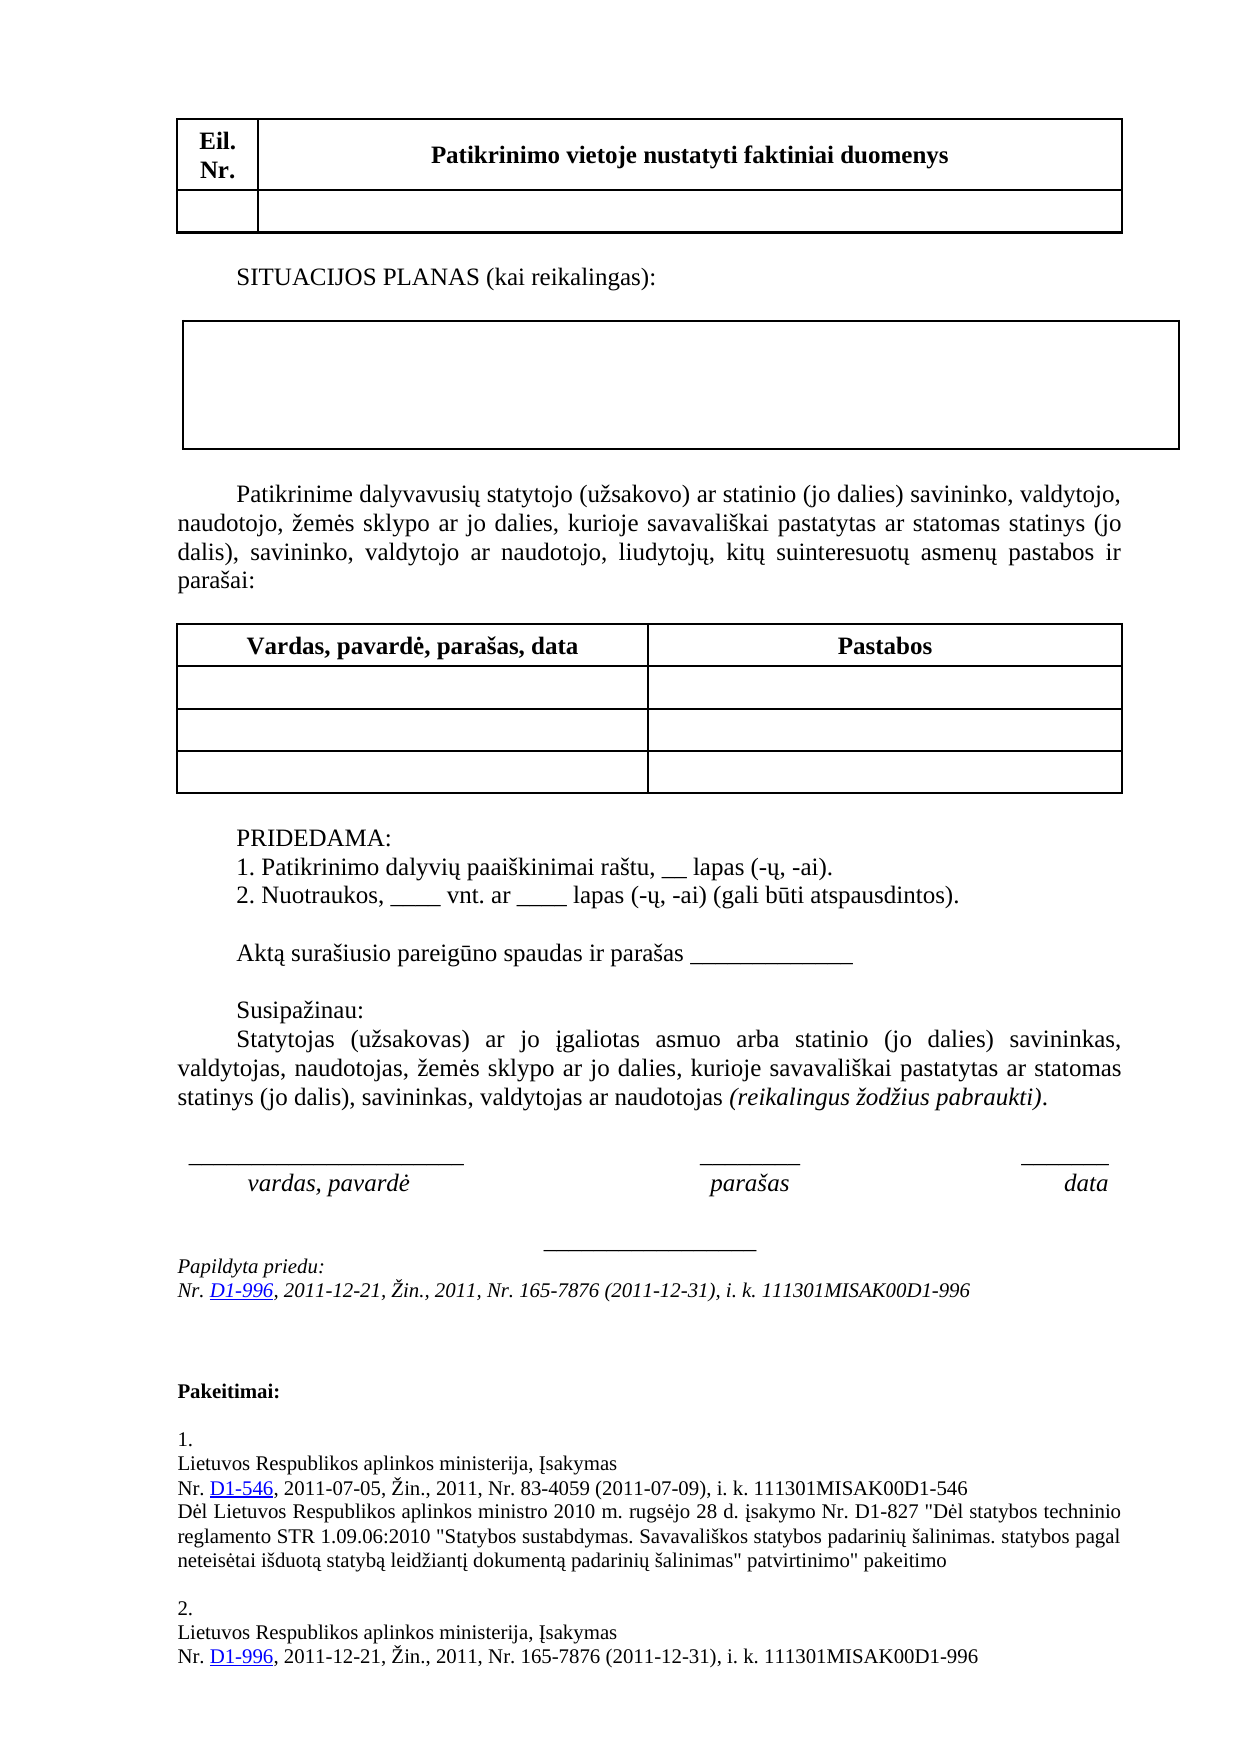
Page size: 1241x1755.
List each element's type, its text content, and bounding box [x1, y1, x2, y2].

text Lietuvos Respublikos aplinkos ministerija, Įsakymas [177, 1451, 1122, 1475]
table_cell [649, 752, 1121, 792]
text 1. Patikrinimo dalyvių paaiškinimai raštu, __ lapas (-ų, -ai). [177, 852, 1122, 880]
table_header Vardas, pavardė, parašas, data [178, 625, 647, 665]
table_header _______ data [889, 1139, 1122, 1197]
text 1. [177, 1427, 1122, 1451]
table_header Eil. Nr. [178, 120, 257, 189]
table_cell [259, 191, 1121, 231]
table_cell [649, 667, 1121, 707]
text PRIDEDAMA: [177, 823, 1122, 852]
text Papildyta priedu: [177, 1254, 1122, 1278]
text 2. Nuotraukos, ____ vnt. ar ____ lapas (-ų, -ai) (gali būti atspausdintos). [177, 880, 1122, 909]
text Nr. D1-546, 2011-07-05, Žin., 2011, Nr. 83-4059 (2011-07-09), i. k. 111301MISAK00D1-546 [177, 1475, 1122, 1499]
table_cell [649, 710, 1121, 750]
text 2. [177, 1596, 1122, 1620]
table_header ________ parašas [614, 1139, 888, 1197]
text Dėl Lietuvos Respublikos aplinkos ministro 2010 m. rugsėjo 28 d. įsakymo Nr. D1-827 "Dėl statybos techninio reglamento STR 1.09.06:2010 "Statybos sustabdymas. Savavališkos statybos padarinių šalinimas. statybos pagal neteisėtai išduotą statybą leidžiantį dokumentą padarinių šalinimas" patvirtinimo" pakeitimo [177, 1499, 1122, 1572]
table_cell [178, 710, 647, 750]
text Statytojas (užsakovas) ar jo įgaliotas asmuo arba statinio (jo dalies) savininkas, valdytojas, naudotojas, žemės sklypo ar jo dalies, kurioje savavališkai pastatytas ar statomas statinys (jo dalis), savininkas, valdytojas ar naudotojas (reikalingus žodžius pabraukti). [177, 1024, 1122, 1110]
text Nr. D1-996, 2011-12-21, Žin., 2011, Nr. 165-7876 (2011-12-31), i. k. 111301MISAK00D1-996 [177, 1644, 1122, 1668]
table_cell [178, 667, 647, 707]
text Aktą surašiusio pareigūno spaudas ir parašas _____________ [177, 938, 1122, 967]
table_cell [178, 752, 647, 792]
text Lietuvos Respublikos aplinkos ministerija, Įsakymas [177, 1620, 1122, 1644]
table_header Pastabos [649, 625, 1121, 665]
table_header Patikrinimo vietoje nustatyti faktiniai duomenys [259, 120, 1121, 189]
text Nr. D1-996, 2011-12-21, Žin., 2011, Nr. 165-7876 (2011-12-31), i. k. 111301MISAK00D1-996 [177, 1278, 1122, 1302]
text SITUACIJOS PLANAS (kai reikalingas): [177, 262, 1122, 291]
table_header ______________________ vardas, pavardė [177, 1139, 613, 1197]
text Susipažinau: [177, 995, 1122, 1024]
text Pakeitimai: [177, 1379, 1122, 1403]
text Patikrinime dalyvavusių statytojo (užsakovo) ar statinio (jo dalies) savininko, valdytojo, naudotojo, žemės sklypo ar jo dalies, kurioje savavališkai pastatytas ar statomas statinys (jo dalis), savininko, valdytojo ar naudotojo, liudytojų, kitų suinteresuotų asmenų pastabos ir parašai: [177, 479, 1122, 594]
text _________________ [177, 1225, 1122, 1254]
table_header [184, 322, 1178, 448]
table_cell [178, 191, 257, 231]
